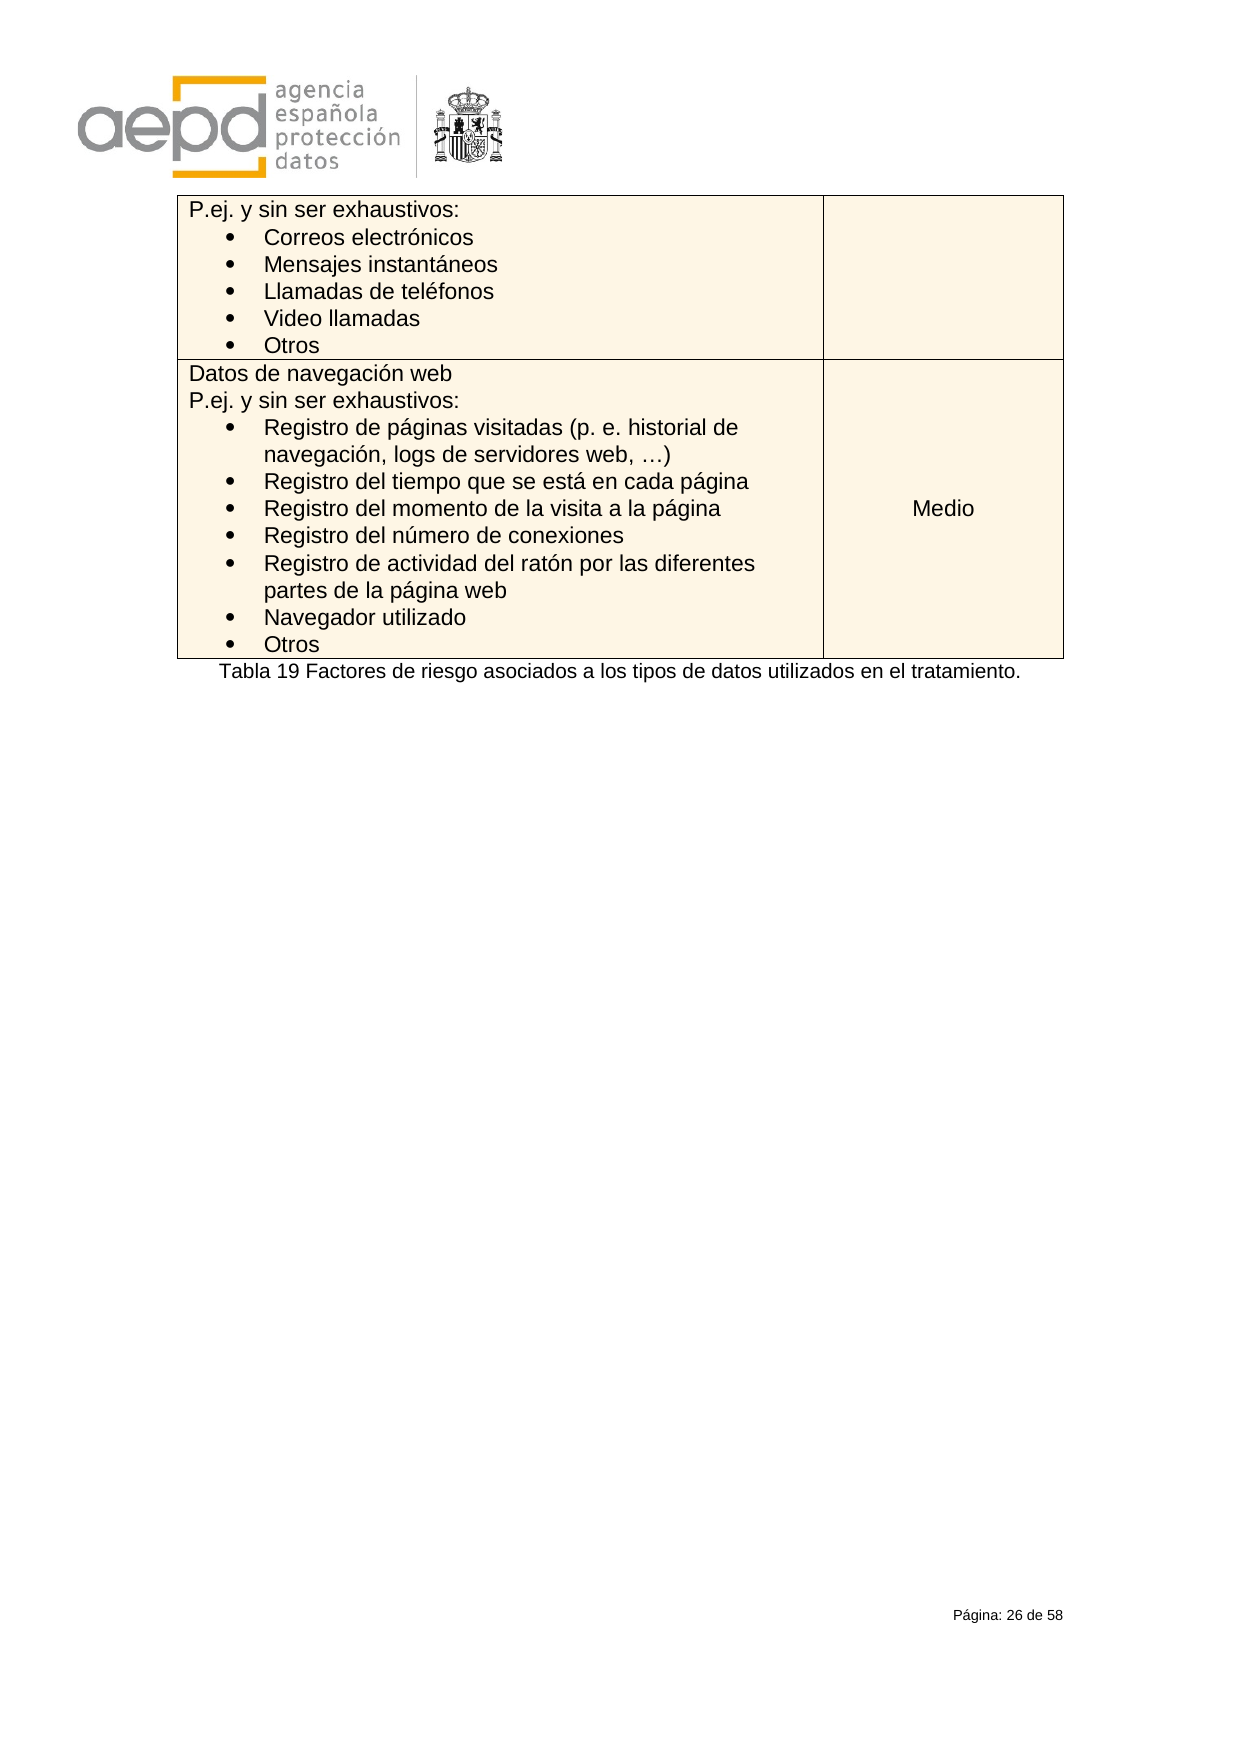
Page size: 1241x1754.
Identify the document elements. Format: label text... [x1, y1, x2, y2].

table_cell [824, 196, 1063, 359]
table_cell Medio [824, 360, 1063, 658]
table_cell P.ej. y sin ser exhaustivos: Correos electrónicos Mensajes instantáneos Llamadas de teléfonos Video llamadas Otros [178, 196, 823, 359]
table_cell Datos de navegación web P.ej. y sin ser exhaustivos: Registro de páginas visitadas (p. e. historial de navegación, logs de servidores web, …) Registro del tiempo que se está en cada página Registro del momento de la visita a la página Registro del número de conexiones Registro de actividad del ratón por las diferentes partes de la página web Navegador utilizado Otros [178, 360, 823, 658]
text Tabla 19 Factores de riesgo asociados a los tipos de datos utilizados en el tratamiento. [177, 659, 1063, 683]
